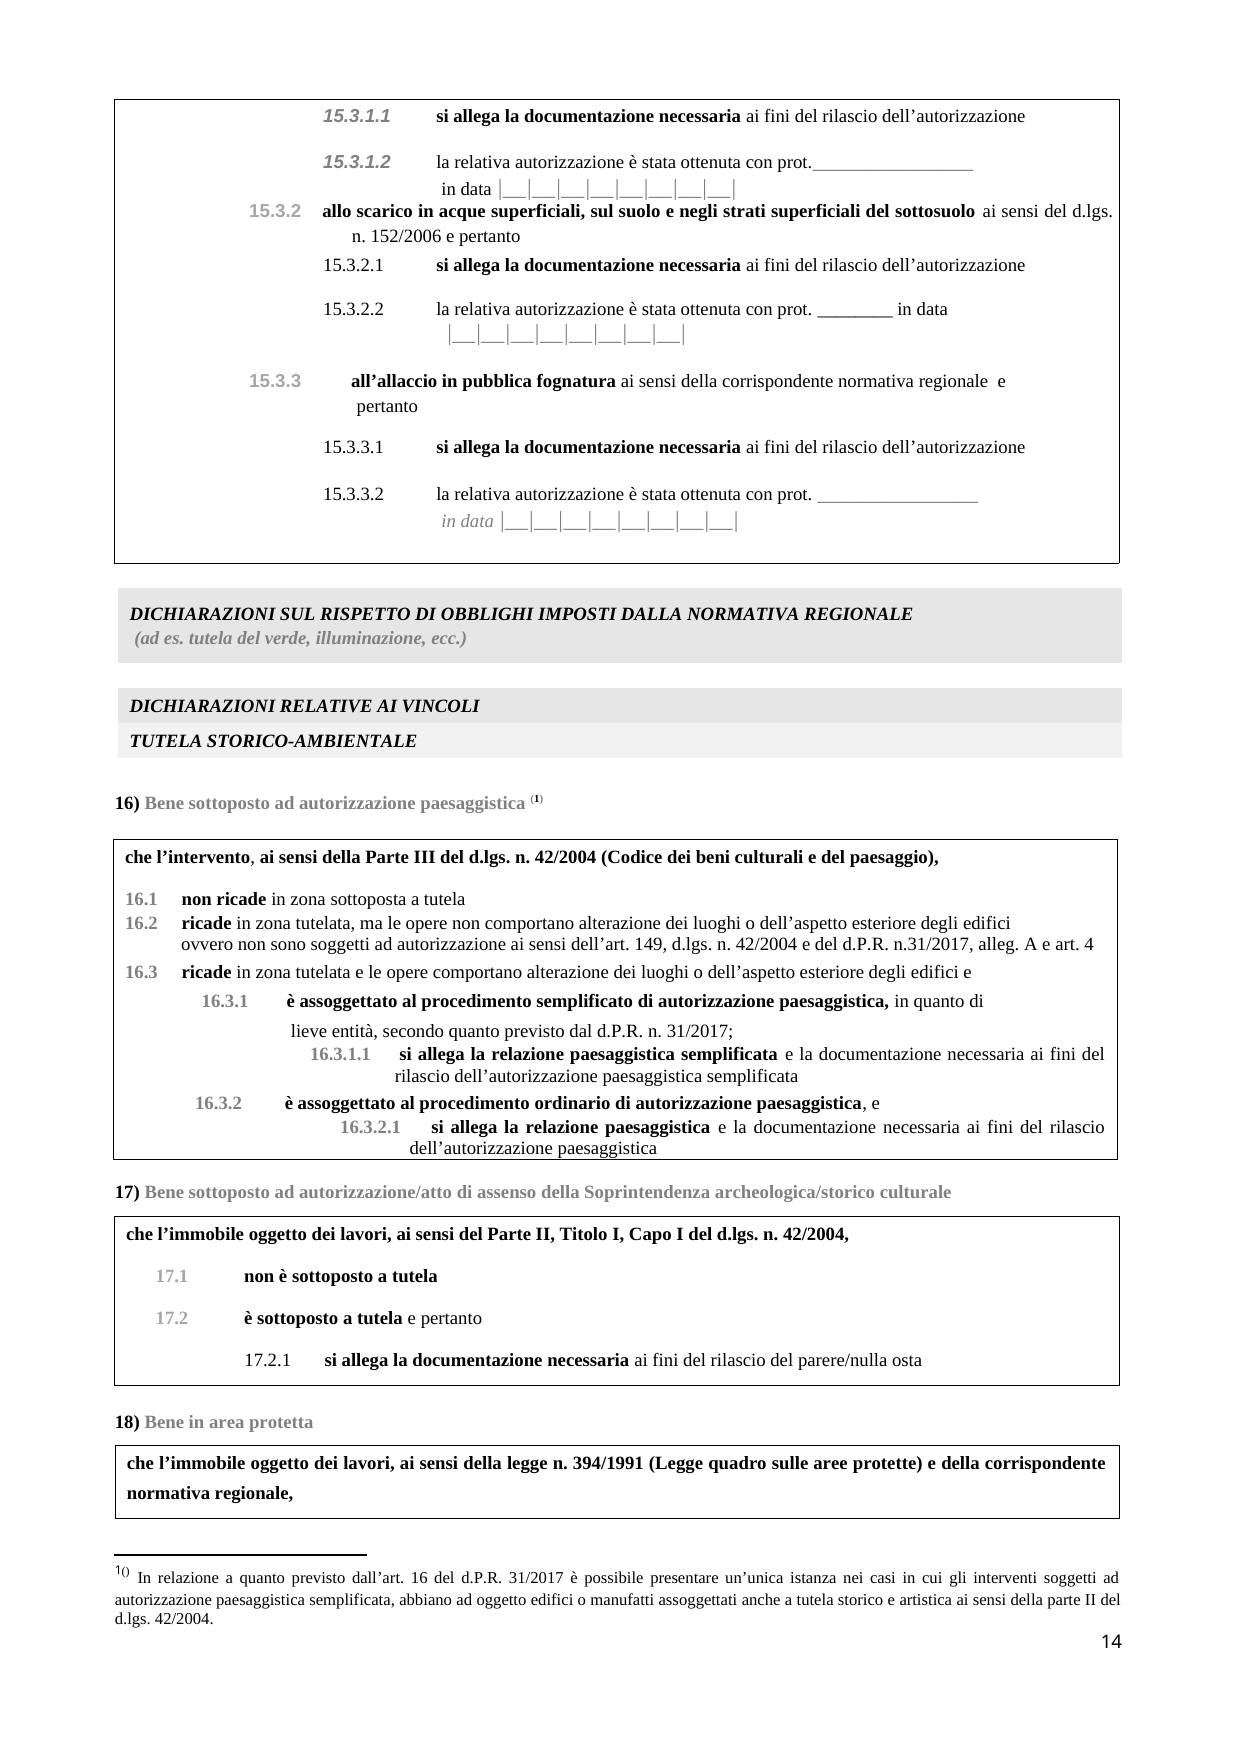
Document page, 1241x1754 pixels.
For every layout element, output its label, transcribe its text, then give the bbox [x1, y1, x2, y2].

table_header DICHIARAZIONI RELATIVE AI VINCOLI [118, 688, 1122, 723]
table_header DICHIARAZIONI SUL RISPETTO DI OBBLIGHI IMPOSTI DALLA NORMATIVA REGIONALE (ad es. tutela del verde, illuminazione, ecc.) [118, 588, 1122, 663]
table_cell TUTELA STORICO-AMBIENTALE [118, 723, 1122, 758]
table_header che l’intervento, ai sensi della Parte III del d.lgs. n. 42/2004 (Codice dei beni culturali e del paesaggio), 16.1  non ricade in zona sottoposta a tutela 16.2  ricade in zona tutelata, ma le opere non comportano alterazione dei luoghi o dell’aspetto esteriore degli edifici ovvero non sono soggetti ad autorizzazione ai sensi dell’art. 149, d.lgs. n. 42/2004 e del d.P.R. n.31/2017, alleg. A e art. 4 16.3  ricade in zona tutelata e le opere comportano alterazione dei luoghi o dell’aspetto esteriore degli edifici e 16.3.1  è assoggettato al procedimento semplificato di autorizzazione paesaggistica, in quanto di lieve entità, secondo quanto previsto dal d.P.R. n. 31/2017; 16.3.1.1  si allega la relazione paesaggistica semplificata e la documentazione necessaria ai fini del rilascio dell’autorizzazione paesaggistica semplificata 16.3.2  è assoggettato al procedimento ordinario di autorizzazione paesaggistica, e 16.3.2.1  si allega la relazione paesaggistica e la documentazione necessaria ai fini del rilascio dell’autorizzazione paesaggistica [114, 840, 1117, 1159]
text 17) Bene sottoposto ad autorizzazione/atto di assenso della Soprintendenza archeologica/storico culturale [114, 1181, 1122, 1203]
table_header che l’immobile oggetto dei lavori, ai sensi del Parte II, Titolo I, Capo I del d.lgs. n. 42/2004, 17.1  non è sottoposto a tutela 17.2  è sottoposto a tutela e pertanto 17.2.1  si allega la documentazione necessaria ai fini del rilascio del parere/nulla osta [115, 1217, 1119, 1384]
table_header che l’intervento, in relazione agli eventuali scarichi idrici previsti nel progetto  non necessita di autorizzazione allo scarico;  necessita di autorizzazione allo scarico e la stessa è stata richiesta / ottenuta nell’ambito di altre autorizzazioni o valutazioni ambientali (AUA, AIA, VIA) (solo nel caso di presentazione allo Sportello Unico per le Attività Produttive - SUAP)  necessita di autorizzazione  allo scarico in pubblica fognatura ai sensi del d.lgs. n. 152/2006 e pertanto  si allega la documentazione necessaria ai fini del rilascio dell’autorizzazione  la relativa autorizzazione è stata ottenuta con prot.______________ in data |__|__|__|__|__|__|__|__| allo scarico in acque superficiali, sul suolo e negli strati superficiali del sottosuolo ai sensi del d.lgs. n. 152/2006 e pertanto  si allega la documentazione necessaria ai fini del rilascio dell’autorizzazione  la relativa autorizzazione è stata ottenuta con prot. ________ in data |__|__|__|__|__|__|__|__|  all’allaccio in pubblica fognatura ai sensi della corrispondente normativa regionale e pertanto  si allega la documentazione necessaria ai fini del rilascio dell’autorizzazione  la relativa autorizzazione è stata ottenuta con prot. ______________ in data |__|__|__|__|__|__|__|__| [115, 100, 1119, 563]
table_header che l’immobile oggetto dei lavori, ai sensi della legge n. 394/1991 (Legge quadro sulle aree protette) e della corrispondente normativa regionale, [116, 1446, 1119, 1518]
text 16) Bene sottoposto ad autorizzazione paesaggistica () [114, 792, 1122, 813]
text () In relazione a quanto previsto dall’art. 16 del d.P.R. 31/2017 è possibile presentare un’unica istanza nei casi in cui gli interventi soggetti ad autorizzazione paesaggistica semplificata, abbiano ad oggetto edifici o manufatti assoggettati anche a tutela storico e artistica ai sensi della parte II del d.lgs. 42/2004. [114, 1561, 1122, 1628]
text 18) Bene in area protetta [114, 1411, 1122, 1433]
